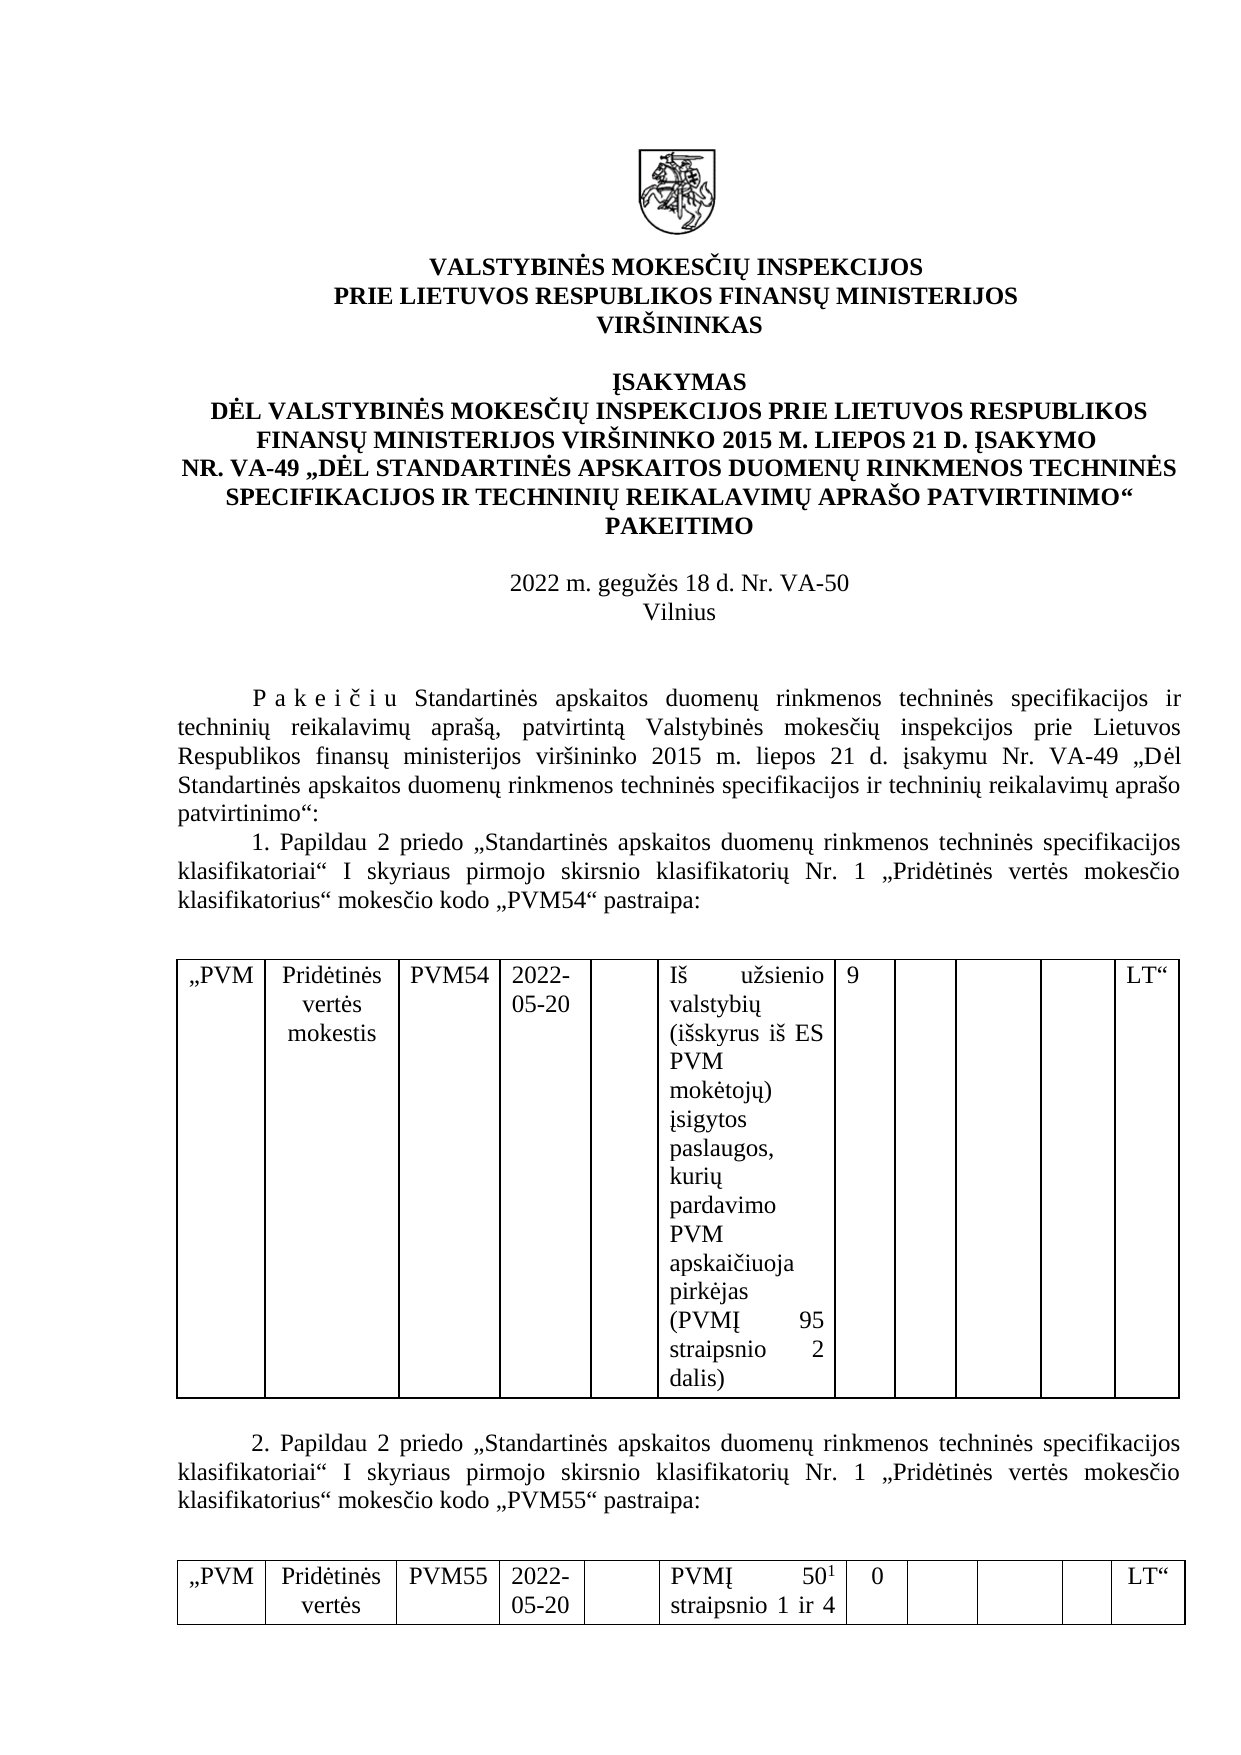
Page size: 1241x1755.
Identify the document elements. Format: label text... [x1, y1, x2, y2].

table_header 2022-05-20 [500, 1561, 584, 1624]
table_header [957, 960, 1040, 1397]
table_header 2022-05-20 [501, 960, 590, 1397]
table_header [1063, 1561, 1111, 1624]
table_header [1042, 960, 1114, 1397]
table_header [908, 1561, 977, 1624]
table_header „PVM [178, 960, 264, 1397]
table_header [978, 1561, 1062, 1624]
table_header [585, 1561, 659, 1624]
table_header Pridėtinės vertės [266, 1561, 396, 1624]
table_header „PVM [178, 1561, 265, 1624]
text DĖL VALSTYBINĖS MOKESČIŲ INSPEKCIJOS PRIE LIETUVOS RESPUBLIKOS FINANSŲ MINISTERIJOS VIRŠININKO 2015 M. LIEPOS 21 D. ĮSAKYMO [177, 396, 1181, 453]
table_header PVM55 [397, 1561, 499, 1624]
table_header [896, 960, 955, 1397]
table_header [592, 960, 657, 1397]
table_header PVM54 [400, 960, 499, 1397]
table_header LT“ [1116, 960, 1178, 1397]
table_header Iš užsienio valstybių (išskyrus iš ES PVM mokėtojų) įsigytos paslaugos, kurių pardavimo PVM apskaičiuoja pirkėjas (PVMĮ 95 straipsnio 2 dalis) [659, 960, 834, 1397]
table_header 0 [847, 1561, 907, 1624]
text 2. Papildau 2 priedo „Standartinės apskaitos duomenų rinkmenos techninės specifikacijos klasifikatoriai“ I skyriaus pirmojo skirsnio klasifikatorių Nr. 1 „Pridėtinės vertės mokesčio klasifikatorius“ mokesčio kodo „PVM55“ pastraipa: [177, 1428, 1181, 1514]
table_header Pridėtinės vertės mokestis [266, 960, 398, 1397]
text VALSTYBINĖS MOKESČIŲ INSPEKCIJOS PRIE LIETUVOS RESPUBLIKOS FINANSŲ MINISTERIJOS VIRŠININKAS [177, 252, 1181, 338]
text NR. VA-49 „DĖL STANDARTINĖS APSKAITOS DUOMENŲ RINKMENOS TECHNINĖS SPECIFIKACIJOS IR TECHNINIŲ REIKALAVIMŲ APRAŠO PATVIRTINIMO“ PAKEITIMO [177, 453, 1181, 540]
table_header LT“ [1112, 1561, 1184, 1624]
text ĮSAKYMAS [177, 367, 1181, 396]
text Vilnius [177, 597, 1181, 626]
text Pakeičiu Standartinės apskaitos duomenų rinkmenos techninės specifikacijos ir techninių reikalavimų aprašą, patvirtintą Valstybinės mokesčių inspekcijos prie Lietuvos Respublikos finansų ministerijos viršininko 2015 m. liepos 21 d. įsakymu Nr. VA-49 „Dėl Standartinės apskaitos duomenų rinkmenos techninės specifikacijos ir techninių reikalavimų aprašo patvirtinimo“: [177, 683, 1181, 827]
table_header 9 [836, 960, 894, 1397]
table_header PVMĮ 501 straipsnio 1 ir 4 [660, 1561, 846, 1624]
text 1. Papildau 2 priedo „Standartinės apskaitos duomenų rinkmenos techninės specifikacijos klasifikatoriai“ I skyriaus pirmojo skirsnio klasifikatorių Nr. 1 „Pridėtinės vertės mokesčio klasifikatorius“ mokesčio kodo „PVM54“ pastraipa: [177, 827, 1181, 913]
text 2022 m. gegužės 18 d. Nr. VA-50 [177, 568, 1181, 597]
